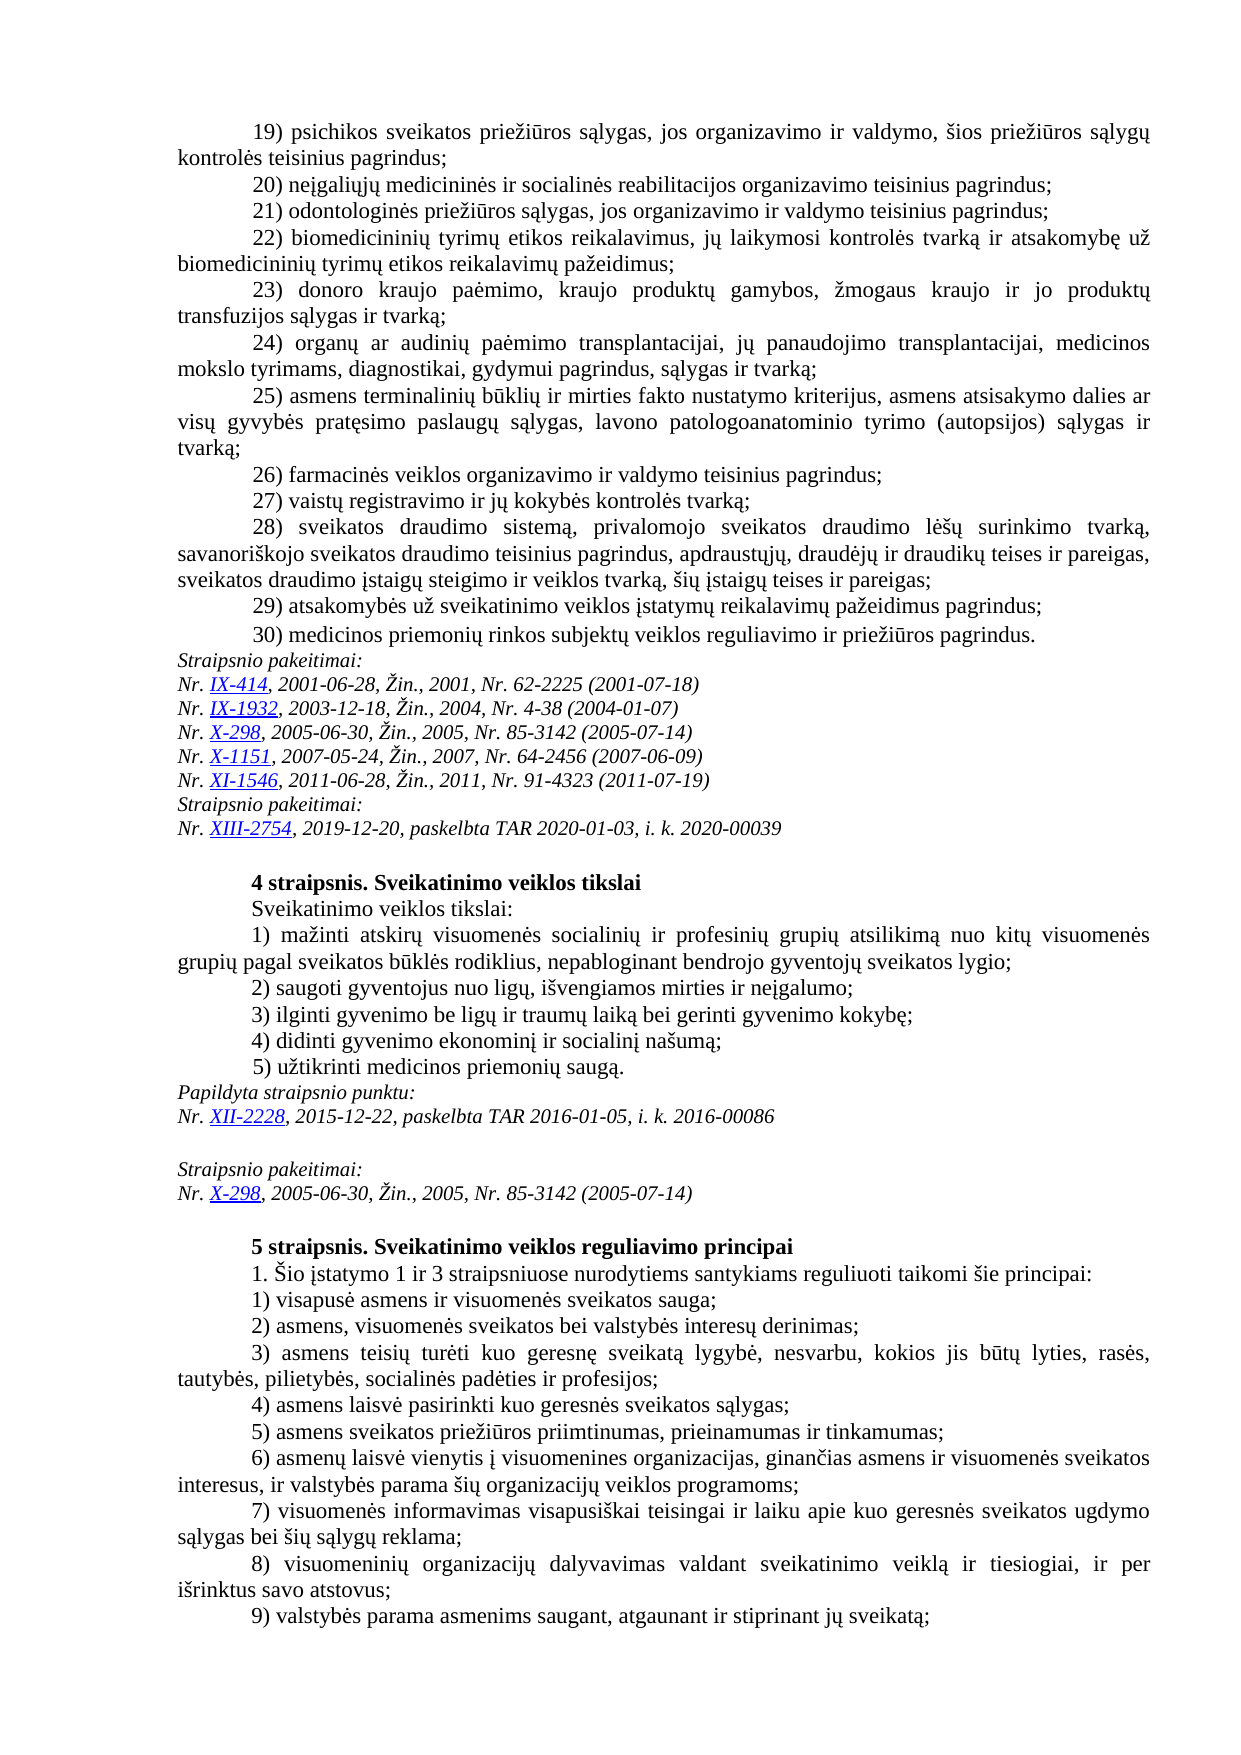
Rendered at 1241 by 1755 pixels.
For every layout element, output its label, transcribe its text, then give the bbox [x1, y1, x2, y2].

text 27) vaistų registravimo ir jų kokybės kontrolės tvarką; [177, 487, 1152, 513]
text 21) odontologinės priežiūros sąlygas, jos organizavimo ir valdymo teisinius pagrindus; [177, 197, 1152, 223]
text 5) asmens sveikatos priežiūros priimtinumas, prieinamumas ir tinkamumas; [177, 1418, 1152, 1444]
text Nr. X-1151, 2007-05-24, Žin., 2007, Nr. 64-2456 (2007-06-09) [177, 744, 1152, 768]
text 1. Šio įstatymo 1 ir 3 straipsniuose nurodytiems santykiams reguliuoti taikomi šie principai: [177, 1260, 1152, 1286]
text 5 straipsnis. Sveikatinimo veiklos reguliavimo principai [177, 1233, 1152, 1260]
text 4) asmens laisvė pasirinkti kuo geresnės sveikatos sąlygas; [177, 1392, 1152, 1418]
text 6) asmenų laisvė vienytis į visuomenines organizacijas, ginančias asmens ir visuomenės sveikatos interesus, ir valstybės parama šių organizacijų veiklos programoms; [177, 1444, 1152, 1497]
text 23) donoro kraujo paėmimo, kraujo produktų gamybos, žmogaus kraujo ir jo produktų transfuzijos sąlygas ir tvarką; [177, 276, 1152, 329]
text 20) neįgaliųjų medicininės ir socialinės reabilitacijos organizavimo teisinius pagrindus; [177, 171, 1152, 197]
text 3) ilginti gyvenimo be ligų ir traumų laiką bei gerinti gyvenimo kokybę; [177, 1001, 1152, 1027]
text 26) farmacinės veiklos organizavimo ir valdymo teisinius pagrindus; [177, 461, 1152, 487]
text 29) atsakomybės už sveikatinimo veiklos įstatymų reikalavimų pažeidimus pagrindus; [177, 592, 1152, 619]
text 30) medicinos priemonių rinkos subjektų veiklos reguliavimo ir priežiūros pagrindus. [177, 619, 1152, 648]
text 8) visuomeninių organizacijų dalyvavimas valdant sveikatinimo veiklą ir tiesiogiai, ir per išrinktus savo atstovus; [177, 1550, 1152, 1602]
text Straipsnio pakeitimai: [177, 648, 1152, 672]
text 4 straipsnis. Sveikatinimo veiklos tikslai [177, 869, 1152, 895]
text 7) visuomenės informavimas visapusiškai teisingai ir laiku apie kuo geresnės sveikatos ugdymo sąlygas bei šių sąlygų reklama; [177, 1497, 1152, 1550]
text 2) saugoti gyventojus nuo ligų, išvengiamos mirties ir neįgalumo; [177, 974, 1152, 1001]
text Straipsnio pakeitimai: [177, 1157, 1152, 1181]
text Nr. IX-414, 2001-06-28, Žin., 2001, Nr. 62-2225 (2001-07-18) [177, 672, 1152, 696]
text 1) mažinti atskirų visuomenės socialinių ir profesinių grupių atsilikimą nuo kitų visuomenės grupių pagal sveikatos būklės rodiklius, nepabloginant bendrojo gyventojų sveikatos lygio; [177, 922, 1152, 974]
text Straipsnio pakeitimai: [177, 792, 1152, 816]
text 25) asmens terminalinių būklių ir mirties fakto nustatymo kriterijus, asmens atsisakymo dalies ar visų gyvybės pratęsimo paslaugų sąlygas, lavono patologoanatominio tyrimo (autopsijos) sąlygas ir tvarką; [177, 382, 1152, 461]
text 2) asmens, visuomenės sveikatos bei valstybės interesų derinimas; [177, 1312, 1152, 1339]
text Nr. X-298, 2005-06-30, Žin., 2005, Nr. 85-3142 (2005-07-14) [177, 720, 1152, 744]
text 22) biomedicininių tyrimų etikos reikalavimus, jų laikymosi kontrolės tvarką ir atsakomybę už biomedicininių tyrimų etikos reikalavimų pažeidimus; [177, 223, 1152, 276]
text 3) asmens teisių turėti kuo geresnę sveikatą lygybė, nesvarbu, kokios jis būtų lyties, rasės, tautybės, pilietybės, socialinės padėties ir profesijos; [177, 1339, 1152, 1392]
text 1) visapusė asmens ir visuomenės sveikatos sauga; [177, 1286, 1152, 1312]
text 9) valstybės parama asmenims saugant, atgaunant ir stiprinant jų sveikatą; [177, 1602, 1152, 1629]
text Papildyta straipsnio punktu: [177, 1080, 1152, 1104]
text 28) sveikatos draudimo sistemą, privalomojo sveikatos draudimo lėšų surinkimo tvarką, savanoriškojo sveikatos draudimo teisinius pagrindus, apdraustųjų, draudėjų ir draudikų teises ir pareigas, sveikatos draudimo įstaigų steigimo ir veiklos tvarką, šių įstaigų teises ir pareigas; [177, 513, 1152, 592]
text 19) psichikos sveikatos priežiūros sąlygas, jos organizavimo ir valdymo, šios priežiūros sąlygų kontrolės teisinius pagrindus; [177, 118, 1152, 171]
text 24) organų ar audinių paėmimo transplantacijai, jų panaudojimo transplantacijai, medicinos mokslo tyrimams, diagnostikai, gydymui pagrindus, sąlygas ir tvarką; [177, 329, 1152, 382]
text Nr. IX-1932, 2003-12-18, Žin., 2004, Nr. 4-38 (2004-01-07) [177, 696, 1152, 720]
text 4) didinti gyvenimo ekonominį ir socialinį našumą; [177, 1027, 1152, 1053]
text Nr. X-298, 2005-06-30, Žin., 2005, Nr. 85-3142 (2005-07-14) [177, 1181, 1152, 1205]
text Nr. XII-2228, 2015-12-22, paskelbta TAR 2016-01-05, i. k. 2016-00086 [177, 1104, 1152, 1128]
text Nr. XI-1546, 2011-06-28, Žin., 2011, Nr. 91-4323 (2011-07-19) [177, 768, 1152, 792]
text 5) užtikrinti medicinos priemonių saugą. [177, 1053, 1152, 1080]
text Sveikatinimo veiklos tikslai: [177, 895, 1152, 922]
text Nr. XIII-2754, 2019-12-20, paskelbta TAR 2020-01-03, i. k. 2020-00039 [177, 816, 1152, 840]
